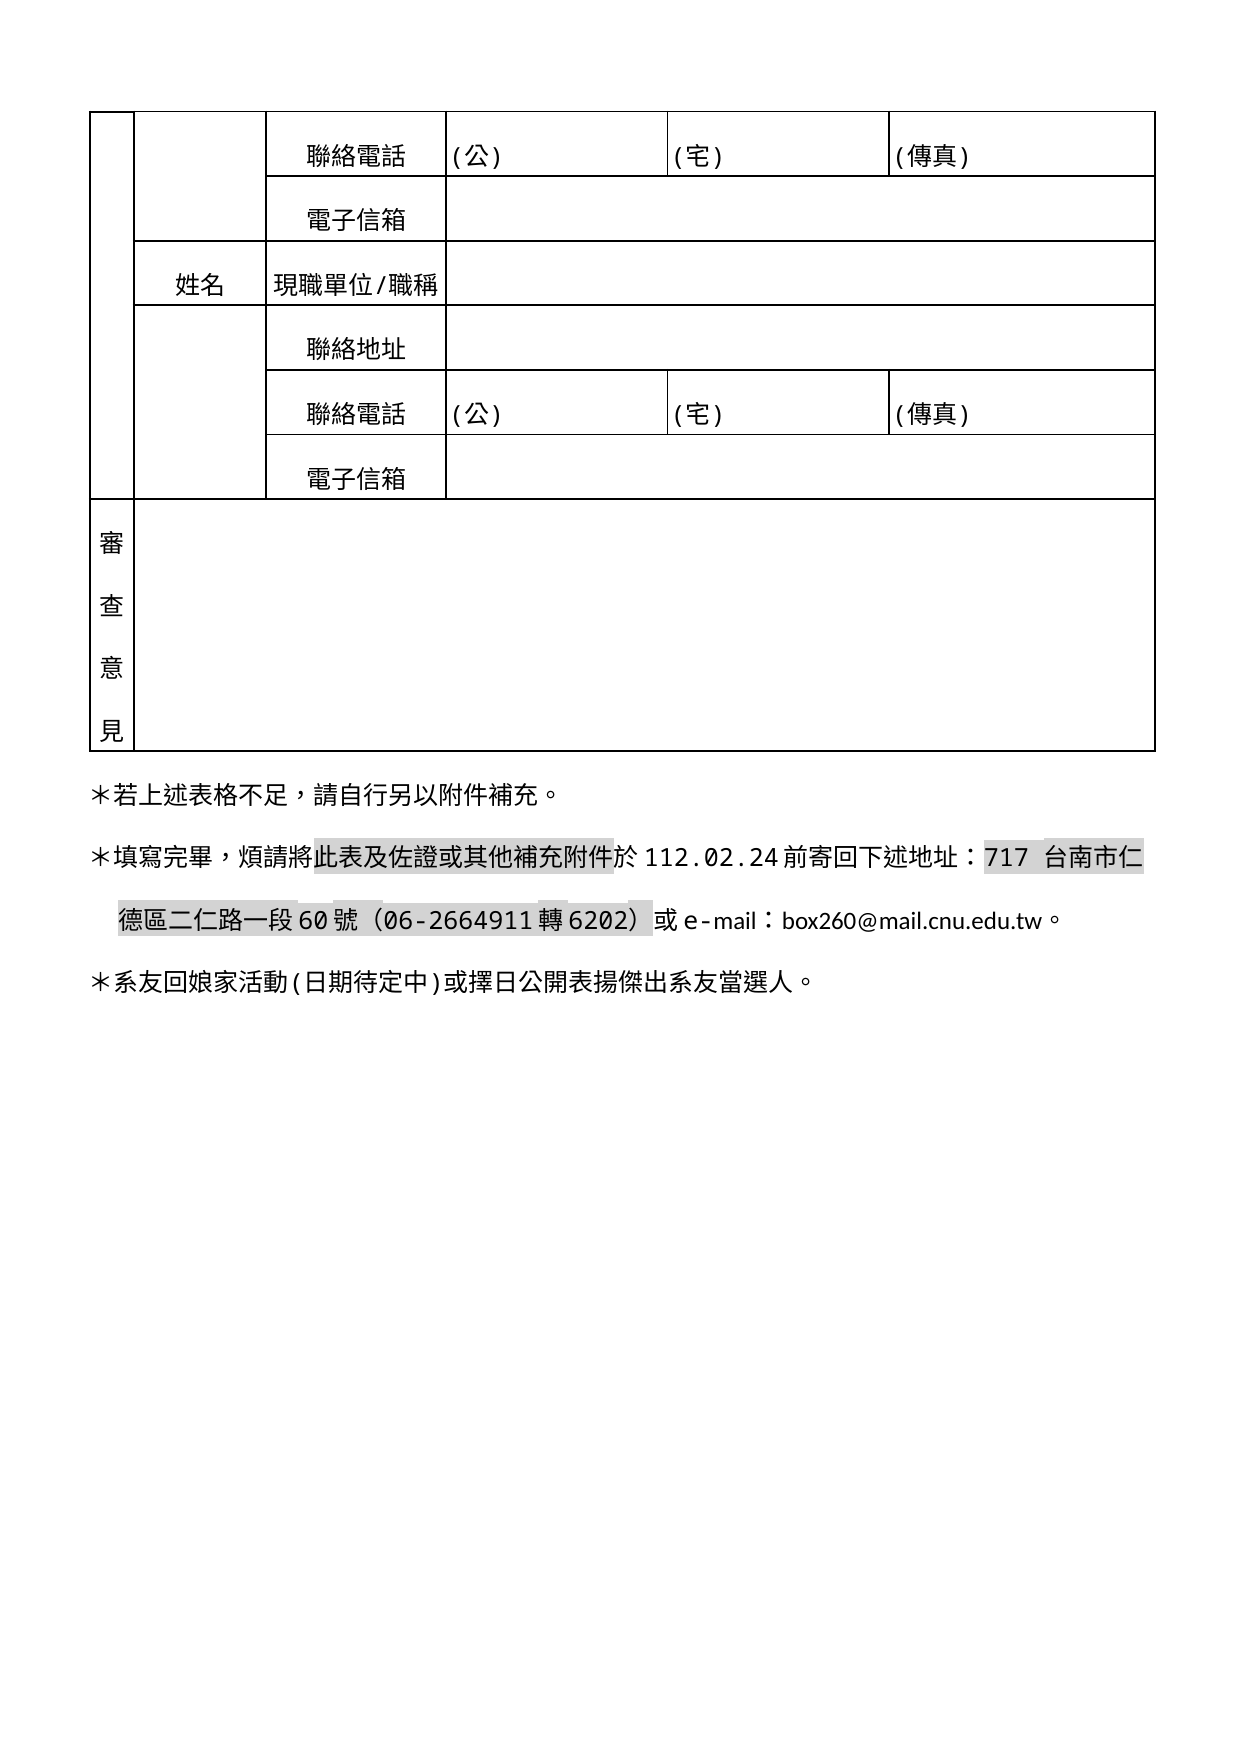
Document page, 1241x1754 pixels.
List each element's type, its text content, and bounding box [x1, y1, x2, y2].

table_cell 審查意見 [91, 500, 133, 750]
text ＊填寫完畢，煩請將此表及佐證或其他補充附件於112.02.24前寄回下述地址：717 台南市仁德區二仁路一段60號（06-2664911轉6202）或e-mail：box260@mail.cnu.edu.tw。 [89, 814, 1152, 939]
table_cell 聯絡電話 [267, 112, 445, 175]
table_cell (宅) [668, 112, 888, 175]
table_cell [135, 500, 1154, 750]
table_cell 姓名 [135, 242, 265, 304]
table_cell (公) [447, 371, 667, 433]
table_cell (傳真) [890, 112, 1154, 175]
table_cell [447, 306, 1154, 369]
text ＊系友回娘家活動(日期待定中)或擇日公開表揚傑出系友當選人。 [89, 939, 1152, 1002]
table_cell 聯絡地址 [267, 306, 445, 369]
table_cell [447, 242, 1154, 304]
table_cell 聯絡電話 [267, 371, 445, 433]
table_cell (公) [447, 112, 667, 175]
table_cell [447, 435, 1154, 498]
table_cell [91, 113, 133, 498]
table_cell 電子信箱 [267, 435, 445, 498]
table_cell [447, 177, 1154, 240]
table_cell [135, 306, 265, 498]
table_cell 電子信箱 [267, 177, 445, 240]
table_cell [135, 112, 265, 240]
table_cell 現職單位/職稱 [267, 242, 445, 304]
table_cell (傳真) [890, 371, 1154, 433]
text ＊若上述表格不足，請自行另以附件補充。 [89, 752, 1152, 814]
table_cell (宅) [668, 371, 888, 433]
